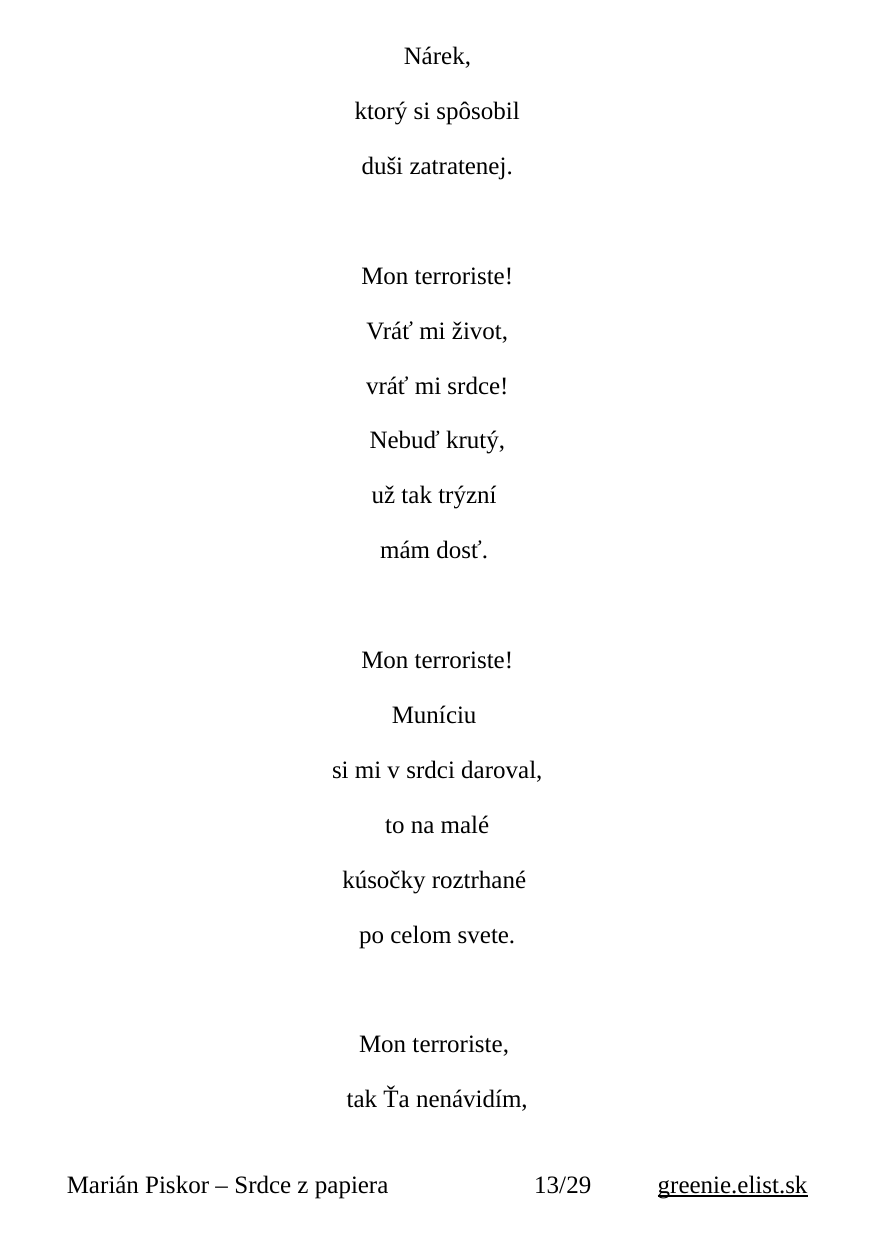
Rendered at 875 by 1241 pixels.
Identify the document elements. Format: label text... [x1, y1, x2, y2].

text Vráť mi život, [41, 316, 833, 344]
text tak Ťa nenávidím, [41, 1084, 833, 1113]
text po celom svete. [41, 920, 833, 948]
text Muníciu [41, 700, 833, 729]
text si mi v srdci daroval, [41, 755, 833, 784]
text ktorý si spôsobil [41, 96, 833, 125]
text už tak trýzní [41, 481, 833, 509]
text mám dosť. [41, 535, 833, 564]
text kúsočky roztrhané [41, 865, 833, 893]
text Mon terroriste, [41, 1029, 833, 1058]
text vráť mi srdce! [41, 371, 833, 399]
text duši zatratenej. [41, 151, 833, 180]
text Nebuď krutý, [41, 426, 833, 454]
text to na malé [41, 810, 833, 839]
text Nárek, [41, 41, 833, 70]
text Mon terroriste! [41, 261, 833, 290]
text Mon terroriste! [41, 645, 833, 674]
